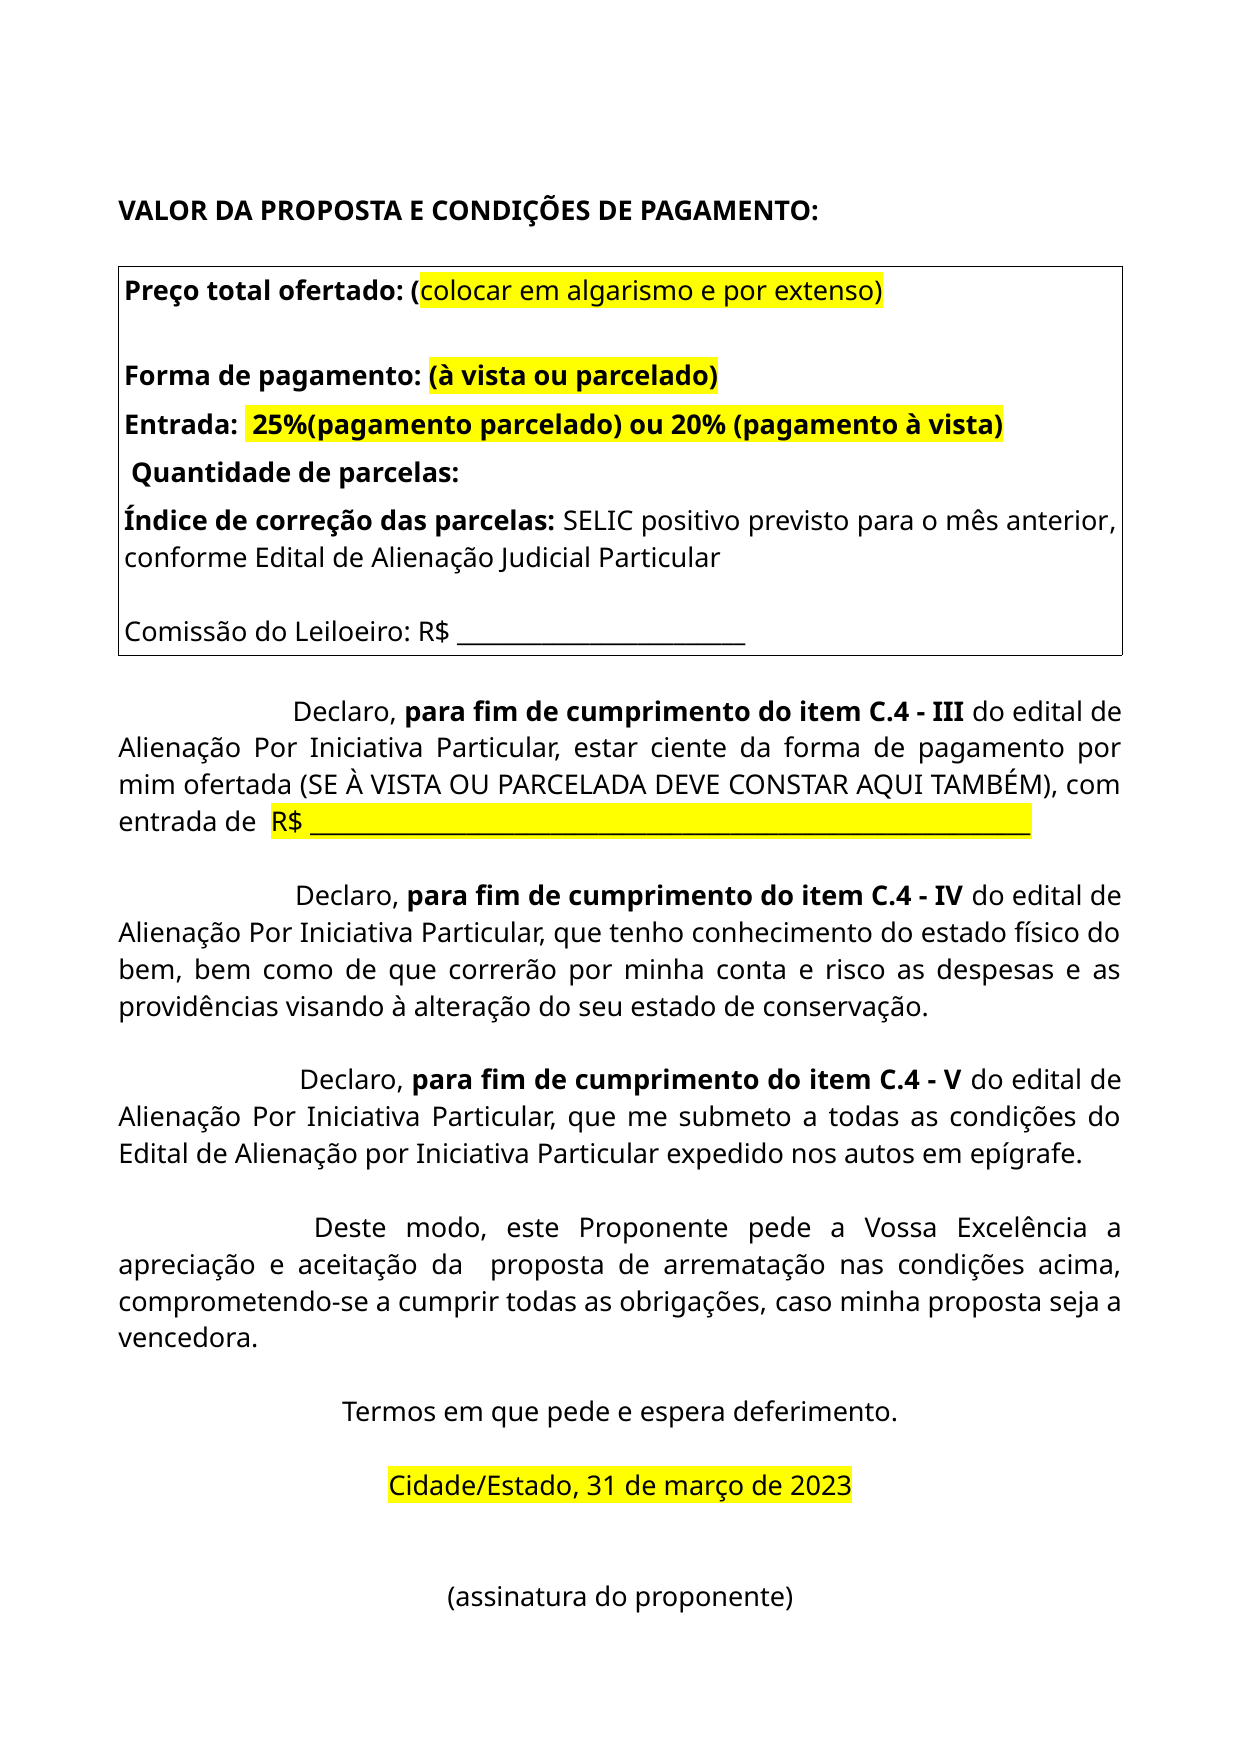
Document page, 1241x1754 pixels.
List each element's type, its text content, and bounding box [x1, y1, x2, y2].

text Declaro, para fim de cumprimento do item C.4 - III do edital de Alienação Por Iniciativa Particular, estar ciente da forma de pagamento por mim ofertada (SE À VISTA OU PARCELADA DEVE CONSTAR AQUI TAMBÉM), com entrada de R$ ____________________________________________________________ [118, 692, 1122, 839]
text (assinatura do proponente) [118, 1577, 1122, 1614]
text Deste modo, este Proponente pede a Vossa Excelência a apreciação e aceitação da proposta de arrematação nas condições acima, comprometendo-se a cumprir todas as obrigações, caso minha proposta seja a vencedora. [118, 1208, 1122, 1356]
text Cidade/Estado, 31 de março de 2023 [118, 1466, 1122, 1503]
table_cell Índice de correção das parcelas: SELIC positivo previsto para o mês anterior, conforme Edital de Alienação Judicial Particular Comissão do Leiloeiro: R$ ________________________ [119, 496, 1122, 655]
text Termos em que pede e espera deferimento. [118, 1393, 1122, 1429]
text Declaro, para fim de cumprimento do item C.4 - V do edital de Alienação Por Iniciativa Particular, que me submeto a todas as condições do Edital de Alienação por Iniciativa Particular expedido nos autos em epígrafe. [118, 1061, 1122, 1171]
table_cell Quantidade de parcelas: [119, 448, 1122, 496]
table_header Preço total ofertado: (colocar em algarismo e por extenso) [119, 267, 1122, 351]
text VALOR DA PROPOSTA E CONDIÇÕES DE PAGAMENTO: [118, 192, 1122, 229]
table_cell Forma de pagamento: (à vista ou parcelado) [119, 351, 1122, 399]
text Declaro, para fim de cumprimento do item C.4 - IV do edital de Alienação Por Iniciativa Particular, que tenho conhecimento do estado físico do bem, bem como de que correrão por minha conta e risco as despesas e as providências visando à alteração do seu estado de conservação. [118, 876, 1122, 1024]
table_cell Entrada: 25%(pagamento parcelado) ou 20% (pagamento à vista) [119, 399, 1122, 448]
